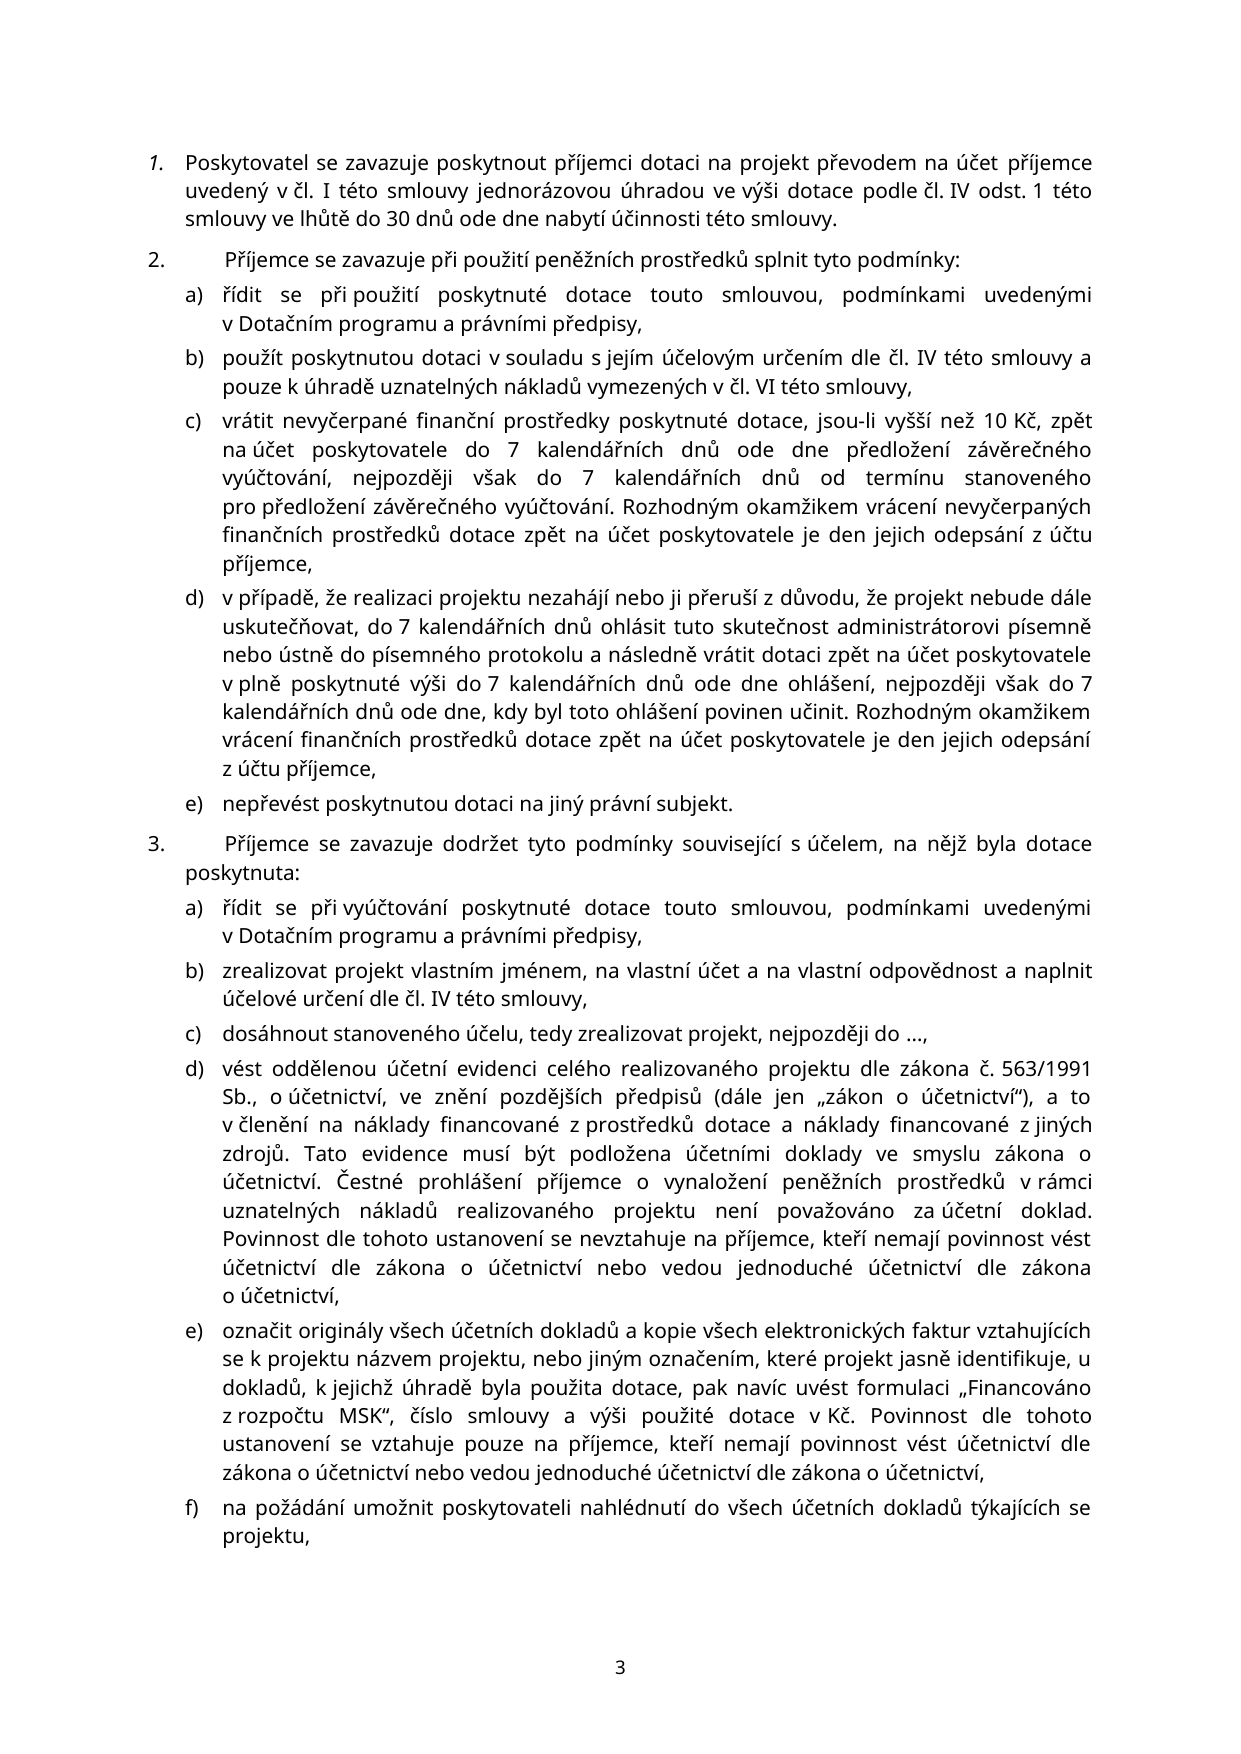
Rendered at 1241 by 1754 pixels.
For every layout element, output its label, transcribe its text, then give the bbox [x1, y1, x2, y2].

list nepřevést poskytnutou dotaci na jiný právní subjekt. [185, 789, 1092, 817]
list Příjemce se zavazuje dodržet tyto podmínky související s účelem, na nějž byla dotace poskytnuta: [148, 829, 1092, 886]
list použít poskytnutou dotaci v souladu s jejím účelovým určením dle čl. IV této smlouvy a pouze k úhradě uznatelných nákladů vymezených v čl. VI této smlouvy, [185, 343, 1092, 400]
list na požádání umožnit poskytovateli nahlédnutí do všech účetních dokladů týkajících se projektu, [185, 1493, 1092, 1549]
list vést oddělenou účetní evidenci celého realizovaného projektu dle zákona č. 563/1991 Sb., o účetnictví, ve znění pozdějších předpisů (dále jen „zákon o účetnictví“), a to v členění na náklady financované z prostředků dotace a náklady financované z jiných zdrojů. Tato evidence musí být podložena účetními doklady ve smyslu zákona o účetnictví. Čestné prohlášení příjemce o vynaložení peněžních prostředků v rámci uznatelných nákladů realizovaného projektu není považováno za účetní doklad. Povinnost dle tohoto ustanovení se nevztahuje na příjemce, kteří nemají povinnost vést účetnictví dle zákona o účetnictví nebo vedou jednoduché účetnictví dle zákona o účetnictví, [185, 1054, 1092, 1309]
list řídit se při použití poskytnuté dotace touto smlouvou, podmínkami uvedenými v Dotačním programu a právními předpisy, [185, 280, 1092, 337]
list zrealizovat projekt vlastním jménem, na vlastní účet a na vlastní odpovědnost a naplnit účelové určení dle čl. IV této smlouvy, [185, 956, 1092, 1013]
list v případě, že realizaci projektu nezahájí nebo ji přeruší z důvodu, že projekt nebude dále uskutečňovat, do 7 kalendářních dnů ohlásit tuto skutečnost administrátorovi písemně nebo ústně do písemného protokolu a následně vrátit dotaci zpět na účet poskytovatele v plně poskytnuté výši do 7 kalendářních dnů ode dne ohlášení, nejpozději však do 7 kalendářních dnů ode dne, kdy byl toto ohlášení povinen učinit. Rozhodným okamžikem vrácení finančních prostředků dotace zpět na účet poskytovatele je den jejich odepsání z účtu příjemce, [185, 583, 1092, 782]
list Poskytovatel se zavazuje poskytnout příjemci dotaci na projekt převodem na účet příjemce uvedený v čl. I této smlouvy jednorázovou úhradou ve výši dotace podle čl. IV odst. 1 této smlouvy ve lhůtě do 30 dnů ode dne nabytí účinnosti této smlouvy. [148, 148, 1092, 233]
list označit originály všech účetních dokladů a kopie všech elektronických faktur vztahujících se k projektu názvem projektu, nebo jiným označením, které projekt jasně identifikuje, u dokladů, k jejichž úhradě byla použita dotace, pak navíc uvést formulaci „Financováno z rozpočtu MSK“, číslo smlouvy a výši použité dotace v Kč. Povinnost dle tohoto ustanovení se vztahuje pouze na příjemce, kteří nemají povinnost vést účetnictví dle zákona o účetnictví nebo vedou jednoduché účetnictví dle zákona o účetnictví, [185, 1316, 1092, 1486]
list Příjemce se zavazuje při použití peněžních prostředků splnit tyto podmínky: [148, 246, 1092, 274]
list vrátit nevyčerpané finanční prostředky poskytnuté dotace, jsou-li vyšší než 10 Kč, zpět na účet poskytovatele do 7 kalendářních dnů ode dne předložení závěrečného vyúčtování, nejpozději však do 7 kalendářních dnů od termínu stanoveného pro předložení závěrečného vyúčtování. Rozhodným okamžikem vrácení nevyčerpaných finančních prostředků dotace zpět na účet poskytovatele je den jejich odepsání z účtu příjemce, [185, 406, 1092, 577]
list dosáhnout stanoveného účelu, tedy zrealizovat projekt, nejpozději do …, [185, 1019, 1092, 1047]
list řídit se při vyúčtování poskytnuté dotace touto smlouvou, podmínkami uvedenými v Dotačním programu a právními předpisy, [185, 893, 1092, 949]
